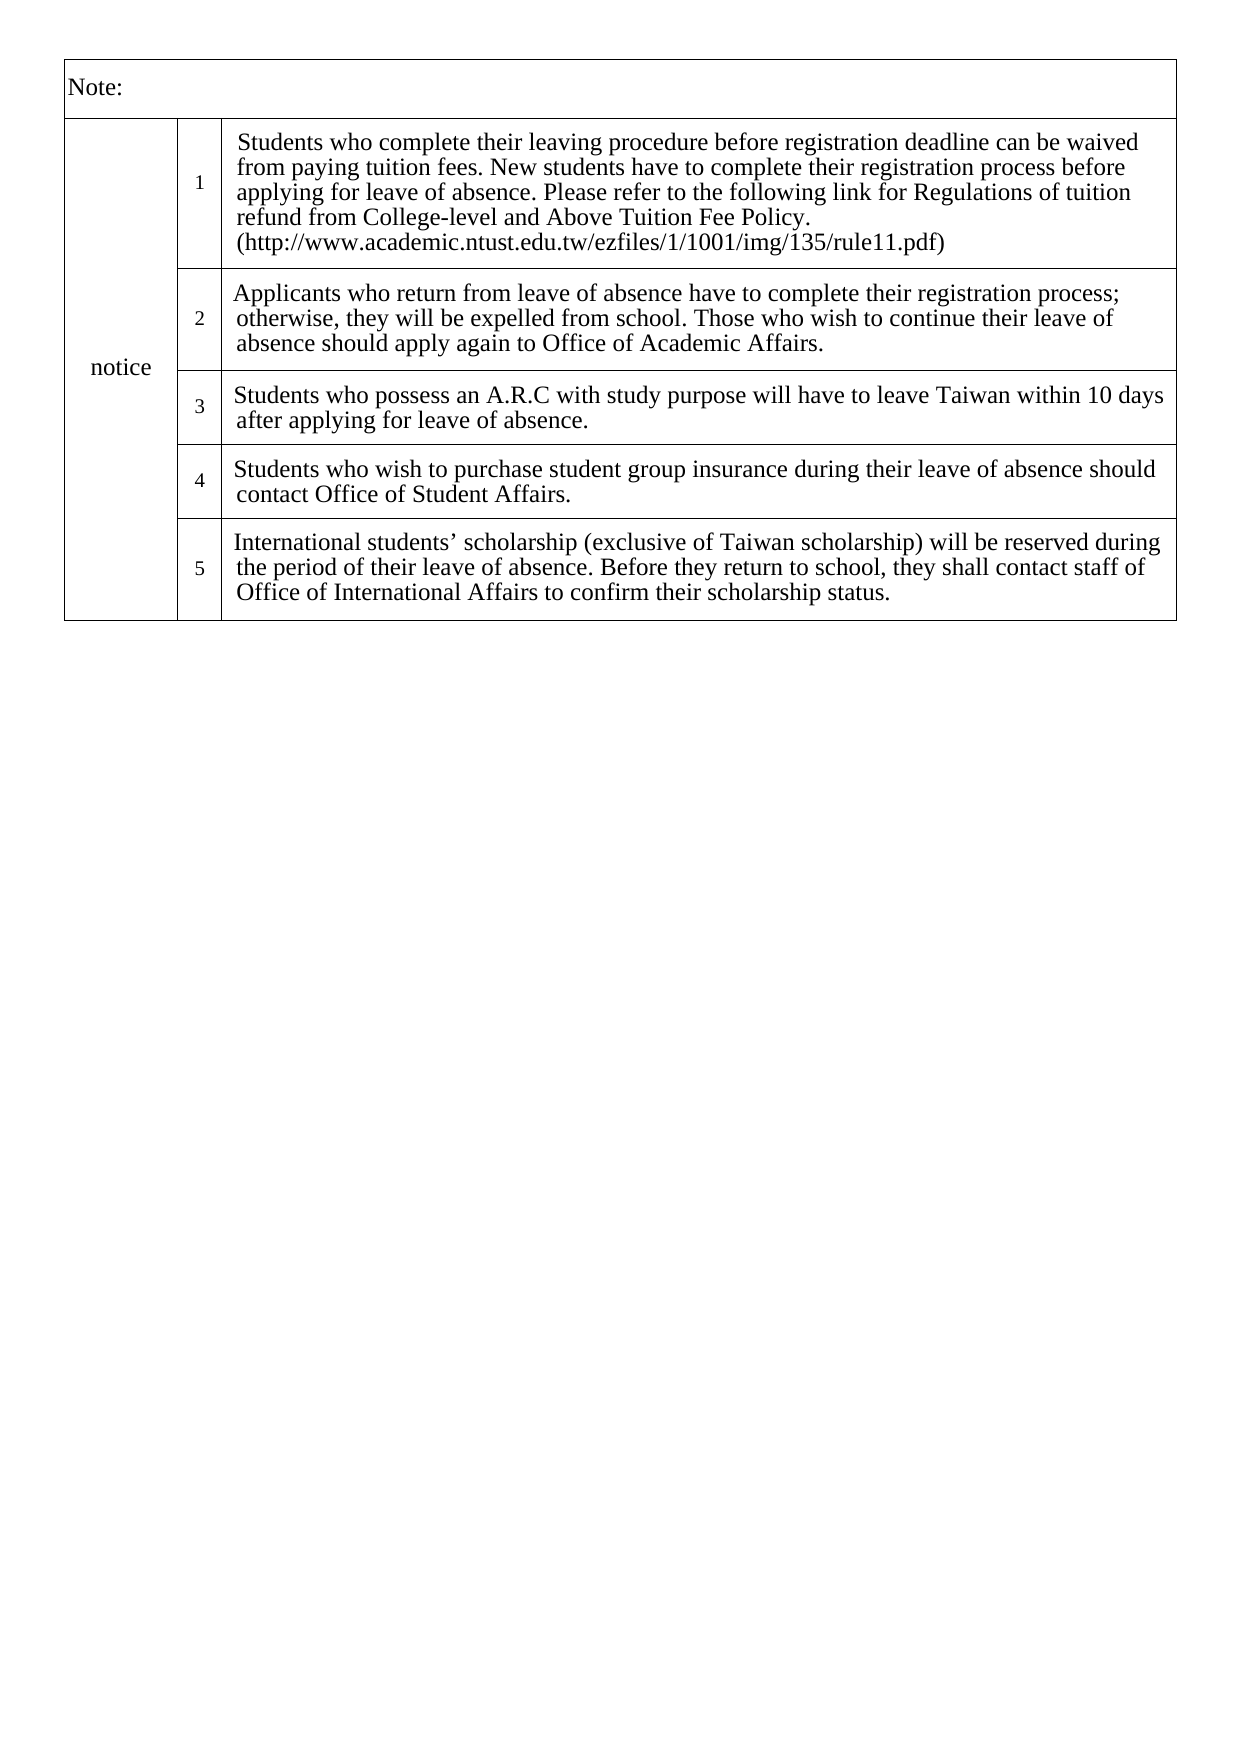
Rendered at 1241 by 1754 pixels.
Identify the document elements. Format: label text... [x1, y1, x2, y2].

table_cell 2 [178, 269, 221, 370]
table_cell 5 [178, 519, 221, 620]
table_cell Students who possess an A.R.C with study purpose will have to leave Taiwan within 10 days after applying for leave of absence. [222, 371, 1176, 444]
table_cell Students who complete their leaving procedure before registration deadline can be waived from paying tuition fees. New students have to complete their registration process before applying for leave of absence. Please refer to the following link for Regulations of tuition refund from College-level and Above Tuition Fee Policy. (http://www.academic.ntust.edu.tw/ezfiles/1/1001/img/135/rule11.pdf) [222, 119, 1176, 268]
table_cell Students who wish to purchase student group insurance during their leave of absence should contact Office of Student Affairs. [222, 445, 1176, 517]
table_cell Applicants who return from leave of absence have to complete their registration process; otherwise, they will be expelled from school. Those who wish to continue their leave of absence should apply again to Office of Academic Affairs. [222, 269, 1176, 370]
table_cell 4 [178, 445, 221, 517]
table_cell Note: [65, 60, 1176, 118]
table_cell International students’ scholarship (exclusive of Taiwan scholarship) will be reserved during the period of their leave of absence. Before they return to school, they shall contact staff of Office of International Affairs to confirm their scholarship status. [222, 519, 1176, 620]
table_cell 3 [178, 371, 221, 444]
table_cell 1 [178, 119, 221, 268]
table_cell notice [65, 119, 177, 620]
